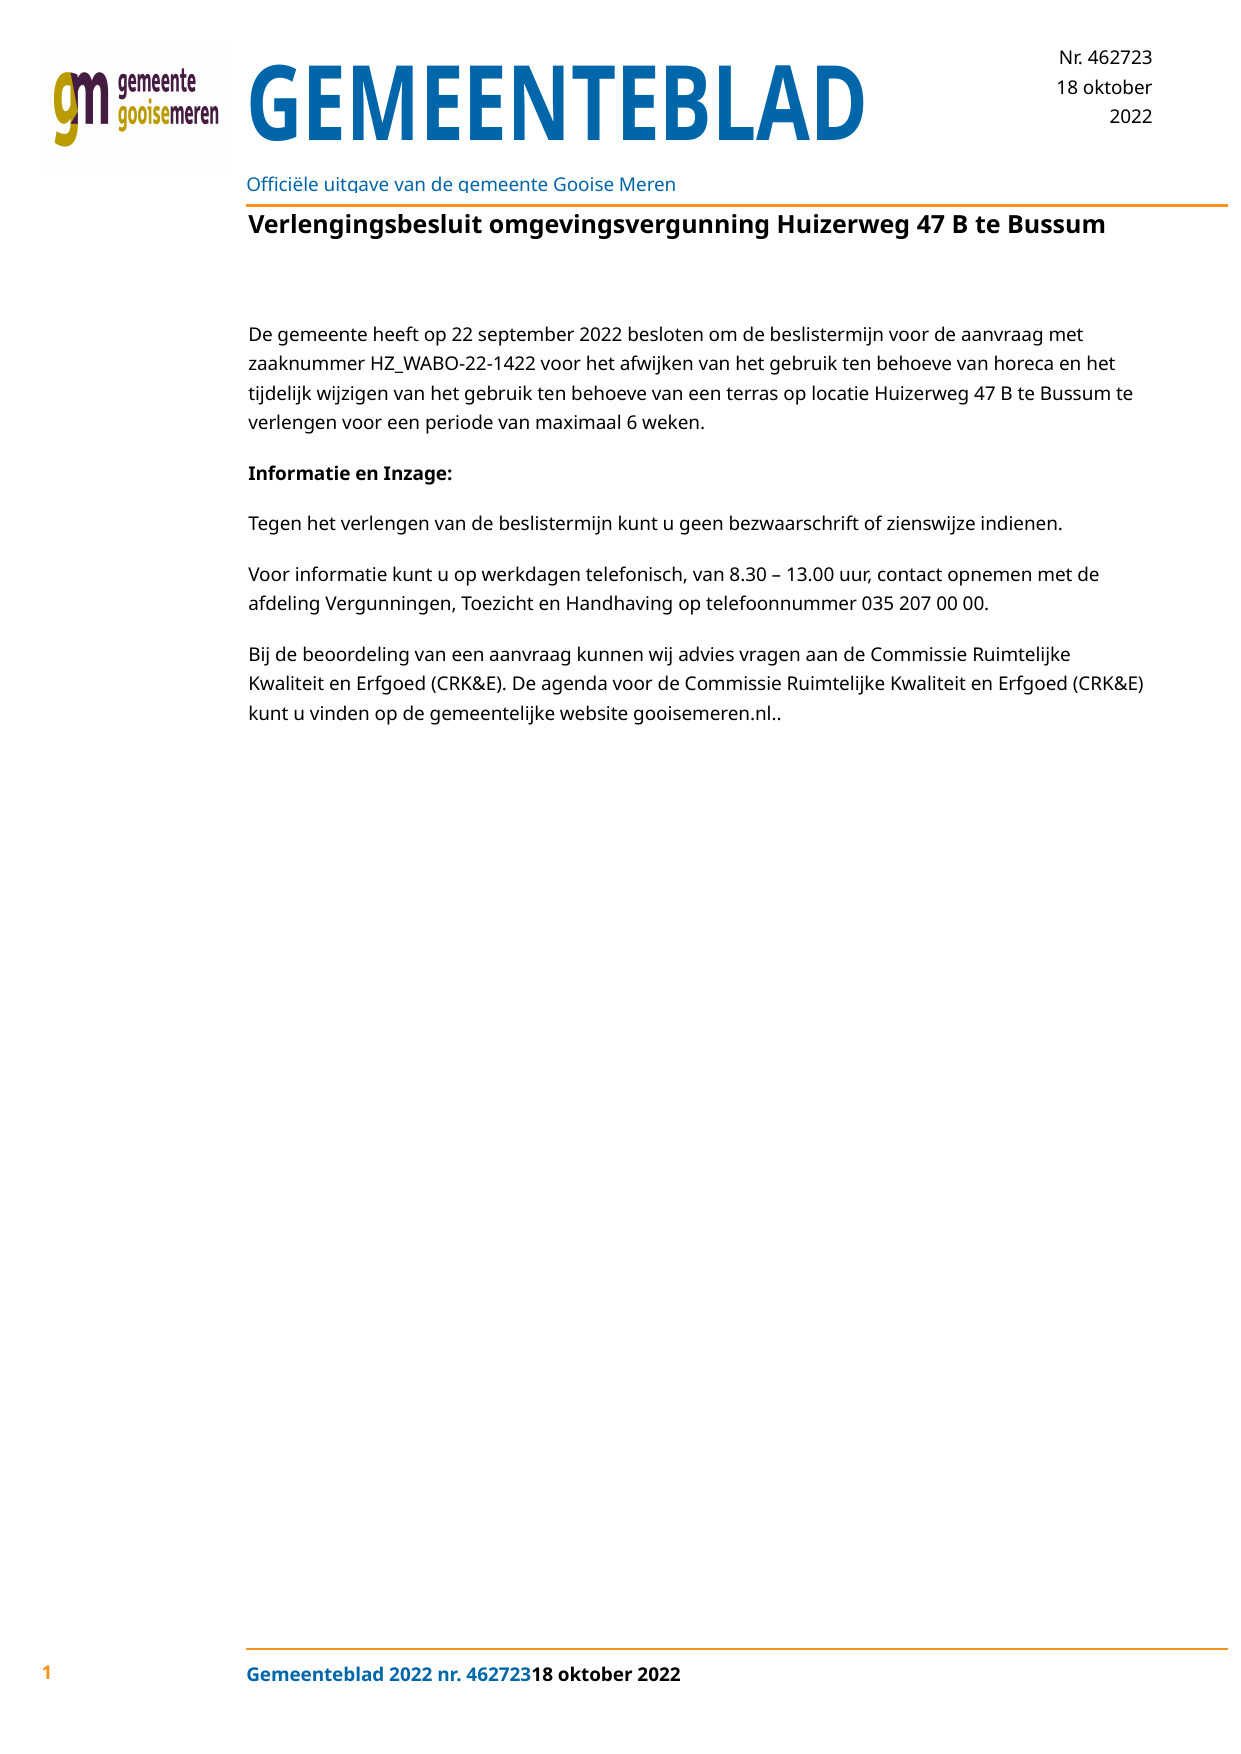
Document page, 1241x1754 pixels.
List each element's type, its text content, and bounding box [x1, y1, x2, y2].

text Tegen het verlengen van de beslistermijn kunt u geen bezwaarschrift of zienswijze indienen. [248, 510, 1152, 536]
text Verlengingsbesluit omgevingsvergunning Huizerweg 47 B te Bussum [248, 207, 1152, 241]
text De gemeente heeft op 22 september 2022 besloten om de beslistermijn voor de aanvraag met zaaknummer HZ_WABO-22-1422 voor het afwijken van het gebruik ten behoeve van horeca en het tijdelijk wijzigen van het gebruik ten behoeve van een terras op locatie Huizerweg 47 B te Bussum te verlengen voor een periode van maximaal 6 weken. [248, 321, 1152, 435]
text Voor informatie kunt u op werkdagen telefonisch, van 8.30 – 13.00 uur, contact opnemen met de afdeling Vergunningen, Toezicht en Handhaving op telefoonnummer 035 207 00 00. [248, 561, 1152, 616]
text Informatie en Inzage: [248, 460, 1152, 486]
picture [41, 47, 231, 172]
text Bij de beoordeling van een aanvraag kunnen wij advies vragen aan de Commissie Ruimtelijke Kwaliteit en Erfgoed (CRK&E). De agenda voor de Commissie Ruimtelijke Kwaliteit en Erfgoed (CRK&E) kunt u vinden op de gemeentelijke website gooisemeren.nl.. [248, 641, 1152, 726]
